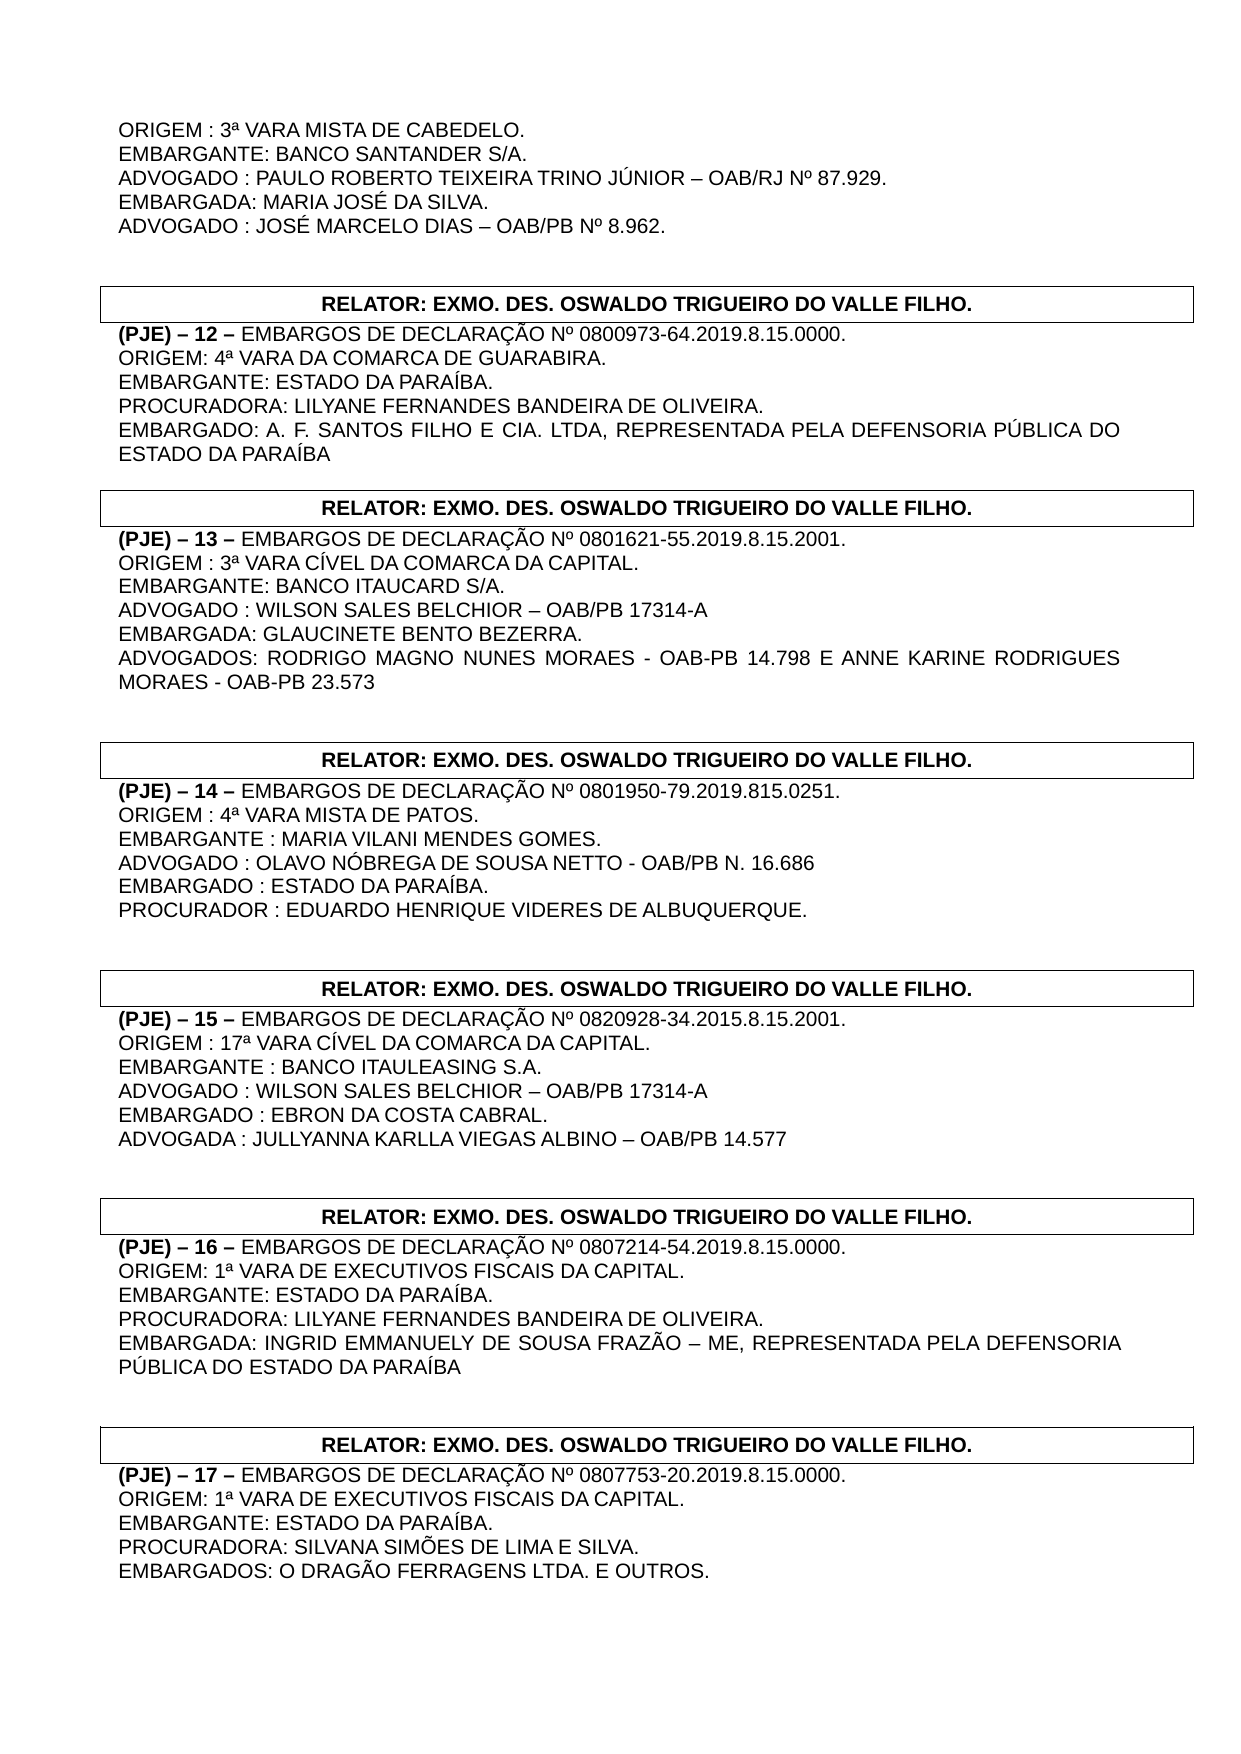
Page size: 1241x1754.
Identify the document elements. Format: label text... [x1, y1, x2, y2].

text ORIGEM: 4ª VARA DA COMARCA DE GUARABIRA. [118, 346, 1122, 370]
text EMBARGADA: MARIA JOSÉ DA SILVA. [118, 190, 1122, 214]
text EMBARGADOS: O DRAGÃO FERRAGENS LTDA. E OUTROS. [118, 1559, 1122, 1583]
text ORIGEM : 17ª VARA CÍVEL DA COMARCA DA CAPITAL. [118, 1031, 1122, 1054]
text EMBARGADA: INGRID EMMANUELY DE SOUSA FRAZÃO – ME, REPRESENTADA PELA DEFENSORIA PÚBLICA DO ESTADO DA PARAÍBA [118, 1331, 1122, 1378]
text (PJE) – 12 – EMBARGOS DE DECLARAÇÃO Nº 0800973-64.2019.8.15.0000. [118, 323, 1122, 346]
text (PJE) – 13 – EMBARGOS DE DECLARAÇÃO Nº 0801621-55.2019.8.15.2001. [118, 527, 1122, 550]
text (PJE) – 15 – EMBARGOS DE DECLARAÇÃO Nº 0820928-34.2015.8.15.2001. [118, 1007, 1122, 1031]
text ADVOGADO : JOSÉ MARCELO DIAS – OAB/PB Nº 8.962. [118, 214, 1122, 238]
text EMBARGANTE: ESTADO DA PARAÍBA. [118, 1511, 1122, 1535]
text EMBARGANTE: BANCO SANTANDER S/A. [118, 142, 1122, 166]
text (PJE) – 16 – EMBARGOS DE DECLARAÇÃO Nº 0807214-54.2019.8.15.0000. [118, 1235, 1122, 1259]
text ORIGEM: 1ª VARA DE EXECUTIVOS FISCAIS DA CAPITAL. [118, 1487, 1122, 1511]
text PROCURADORA: LILYANE FERNANDES BANDEIRA DE OLIVEIRA. [118, 394, 1122, 418]
text ORIGEM : 4ª VARA MISTA DE PATOS. [118, 802, 1122, 826]
text ADVOGADO : OLAVO NÓBREGA DE SOUSA NETTO - OAB/PB N. 16.686 [118, 850, 1122, 874]
text EMBARGADO : EBRON DA COSTA CABRAL. [118, 1102, 1122, 1126]
text EMBARGANTE: ESTADO DA PARAÍBA. [118, 1283, 1122, 1307]
text EMBARGANTE : BANCO ITAULEASING S.A. [118, 1054, 1122, 1078]
text EMBARGANTE: BANCO ITAUCARD S/A. [118, 574, 1122, 598]
text (PJE) – 14 – EMBARGOS DE DECLARAÇÃO Nº 0801950-79.2019.815.0251. [118, 779, 1122, 802]
text EMBARGANTE : MARIA VILANI MENDES GOMES. [118, 826, 1122, 850]
text EMBARGADO: A. F. SANTOS FILHO E CIA. LTDA, REPRESENTADA PELA DEFENSORIA PÚBLICA DO ESTADO DA PARAÍBA [118, 418, 1122, 466]
text ORIGEM: 1ª VARA DE EXECUTIVOS FISCAIS DA CAPITAL. [118, 1259, 1122, 1283]
text ADVOGADO : PAULO ROBERTO TEIXEIRA TRINO JÚNIOR – OAB/RJ Nº 87.929. [118, 166, 1122, 190]
text (PJE) – 17 – EMBARGOS DE DECLARAÇÃO Nº 0807753-20.2019.8.15.0000. [118, 1464, 1122, 1487]
text ADVOGADO : WILSON SALES BELCHIOR – OAB/PB 17314-A [118, 1078, 1122, 1102]
text EMBARGADA: GLAUCINETE BENTO BEZERRA. [118, 622, 1122, 646]
table_header RELATOR: EXMO. DES. OSWALDO TRIGUEIRO DO VALLE FILHO. [101, 743, 1193, 778]
text EMBARGADO : ESTADO DA PARAÍBA. [118, 874, 1122, 898]
text ADVOGADA : JULLYANNA KARLLA VIEGAS ALBINO – OAB/PB 14.577 [118, 1126, 1122, 1150]
text PROCURADORA: SILVANA SIMÕES DE LIMA E SILVA. [118, 1535, 1122, 1559]
text PROCURADORA: LILYANE FERNANDES BANDEIRA DE OLIVEIRA. [118, 1307, 1122, 1331]
table_header RELATOR: EXMO. DES. OSWALDO TRIGUEIRO DO VALLE FILHO. [101, 287, 1193, 322]
table_header RELATOR: EXMO. DES. OSWALDO TRIGUEIRO DO VALLE FILHO. [101, 1428, 1193, 1462]
text EMBARGANTE: ESTADO DA PARAÍBA. [118, 370, 1122, 394]
text ADVOGADO : WILSON SALES BELCHIOR – OAB/PB 17314-A [118, 598, 1122, 622]
table_header RELATOR: EXMO. DES. OSWALDO TRIGUEIRO DO VALLE FILHO. [101, 971, 1193, 1006]
table_header RELATOR: EXMO. DES. OSWALDO TRIGUEIRO DO VALLE FILHO. [101, 1199, 1193, 1234]
text ORIGEM : 3ª VARA CÍVEL DA COMARCA DA CAPITAL. [118, 550, 1122, 574]
text ORIGEM : 3ª VARA MISTA DE CABEDELO. [118, 118, 1122, 142]
text PROCURADOR : EDUARDO HENRIQUE VIDERES DE ALBUQUERQUE. [118, 898, 1122, 922]
table_header RELATOR: EXMO. DES. OSWALDO TRIGUEIRO DO VALLE FILHO. [101, 491, 1193, 526]
text ADVOGADOS: RODRIGO MAGNO NUNES MORAES - OAB-PB 14.798 E ANNE KARINE RODRIGUES MORAES - OAB-PB 23.573 [118, 646, 1122, 694]
